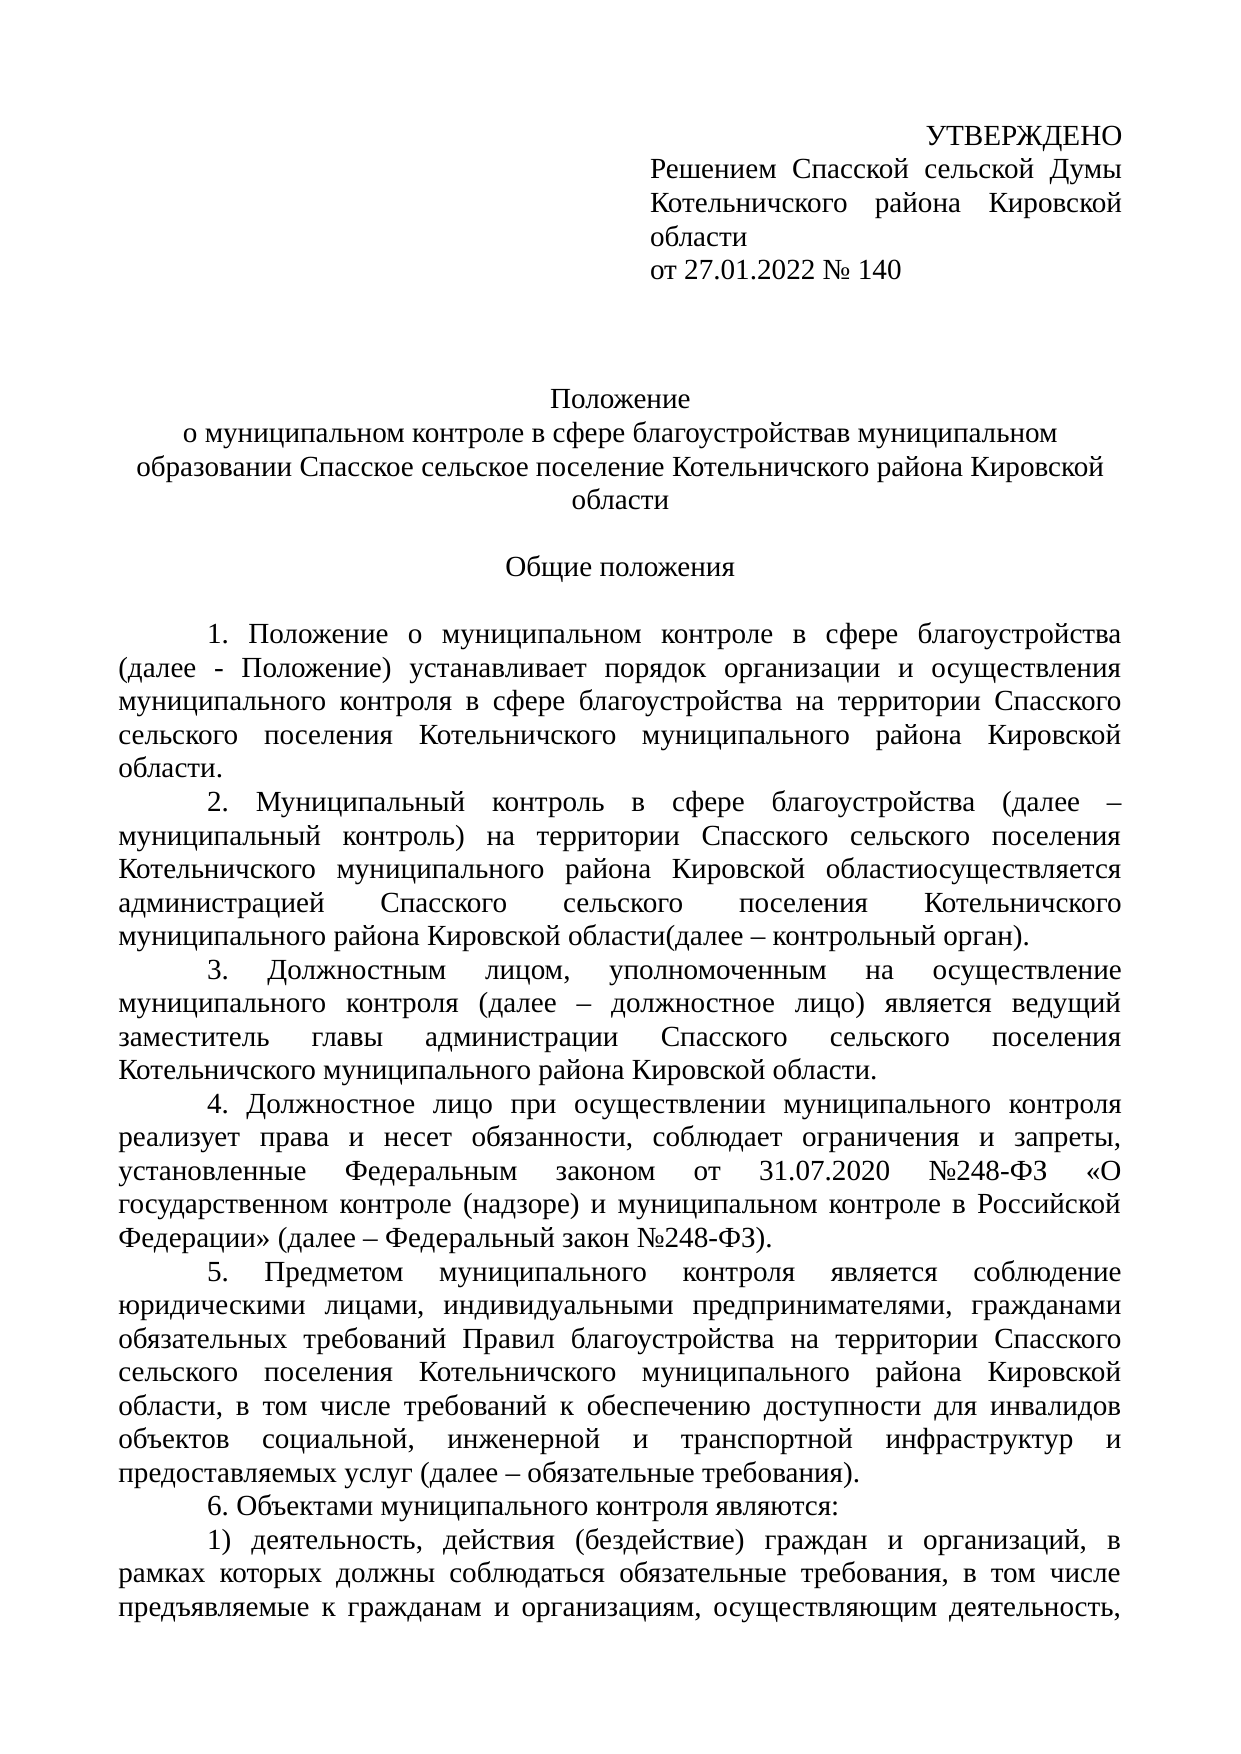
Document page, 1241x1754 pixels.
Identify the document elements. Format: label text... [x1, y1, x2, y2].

text о муниципальном контроле в сфере благоустройствав муниципальном образовании Спасское сельское поселение Котельничского района Кировской области [118, 415, 1122, 516]
text 6. Объектами муниципального контроля являются: [118, 1488, 1122, 1522]
text УТВЕРЖДЕНО [118, 118, 1122, 152]
text от 27.01.2022 № 140 [650, 252, 1122, 286]
text Общие положения [118, 549, 1122, 583]
text Решением Спасской сельской Думы Котельничского района Кировской области [650, 152, 1122, 252]
text 1) деятельность, действия (бездействие) граждан и организаций, в рамках которых должны соблюдаться обязательные требования, в том числе предъявляемые к гражданам и организациям, осуществляющим деятельность, [118, 1522, 1122, 1623]
text 5. Предметом муниципального контроля является соблюдение юридическими лицами, индивидуальными предпринимателями, гражданами обязательных требований Правил благоустройства на территории Спасского сельского поселения Котельничского муниципального района Кировской области, в том числе требований к обеспечению доступности для инвалидов объектов социальной, инженерной и транспортной инфраструктур и предоставляемых услуг (далее – обязательные требования). [118, 1254, 1122, 1488]
text 4. Должностное лицо при осуществлении муниципального контроля реализует права и несет обязанности, соблюдает ограничения и запреты, установленные Федеральным законом от 31.07.2020 №248-ФЗ «О государственном контроле (надзоре) и муниципальном контроле в Российской Федерации» (далее – Федеральный закон №248-ФЗ). [118, 1086, 1122, 1254]
text 2. Муниципальный контроль в сфере благоустройства (далее – муниципальный контроль) на территории Спасского сельского поселения Котельничского муниципального района Кировской областиосуществляется администрацией Спасского сельского поселения Котельничского муниципального района Кировской области(далее – контрольный орган). [118, 784, 1122, 952]
text 1. Положение о муниципальном контроле в сфере благоустройства (далее - Положение) устанавливает порядок организации и осуществления муниципального контроля в сфере благоустройства на территории Спасского сельского поселения Котельничского муниципального района Кировской области. [118, 616, 1122, 784]
text 3. Должностным лицом, уполномоченным на осуществление муниципального контроля (далее – должностное лицо) является ведущий заместитель главы администрации Спасского сельского поселения Котельничского муниципального района Кировской области. [118, 952, 1122, 1086]
text Положение [118, 382, 1122, 415]
